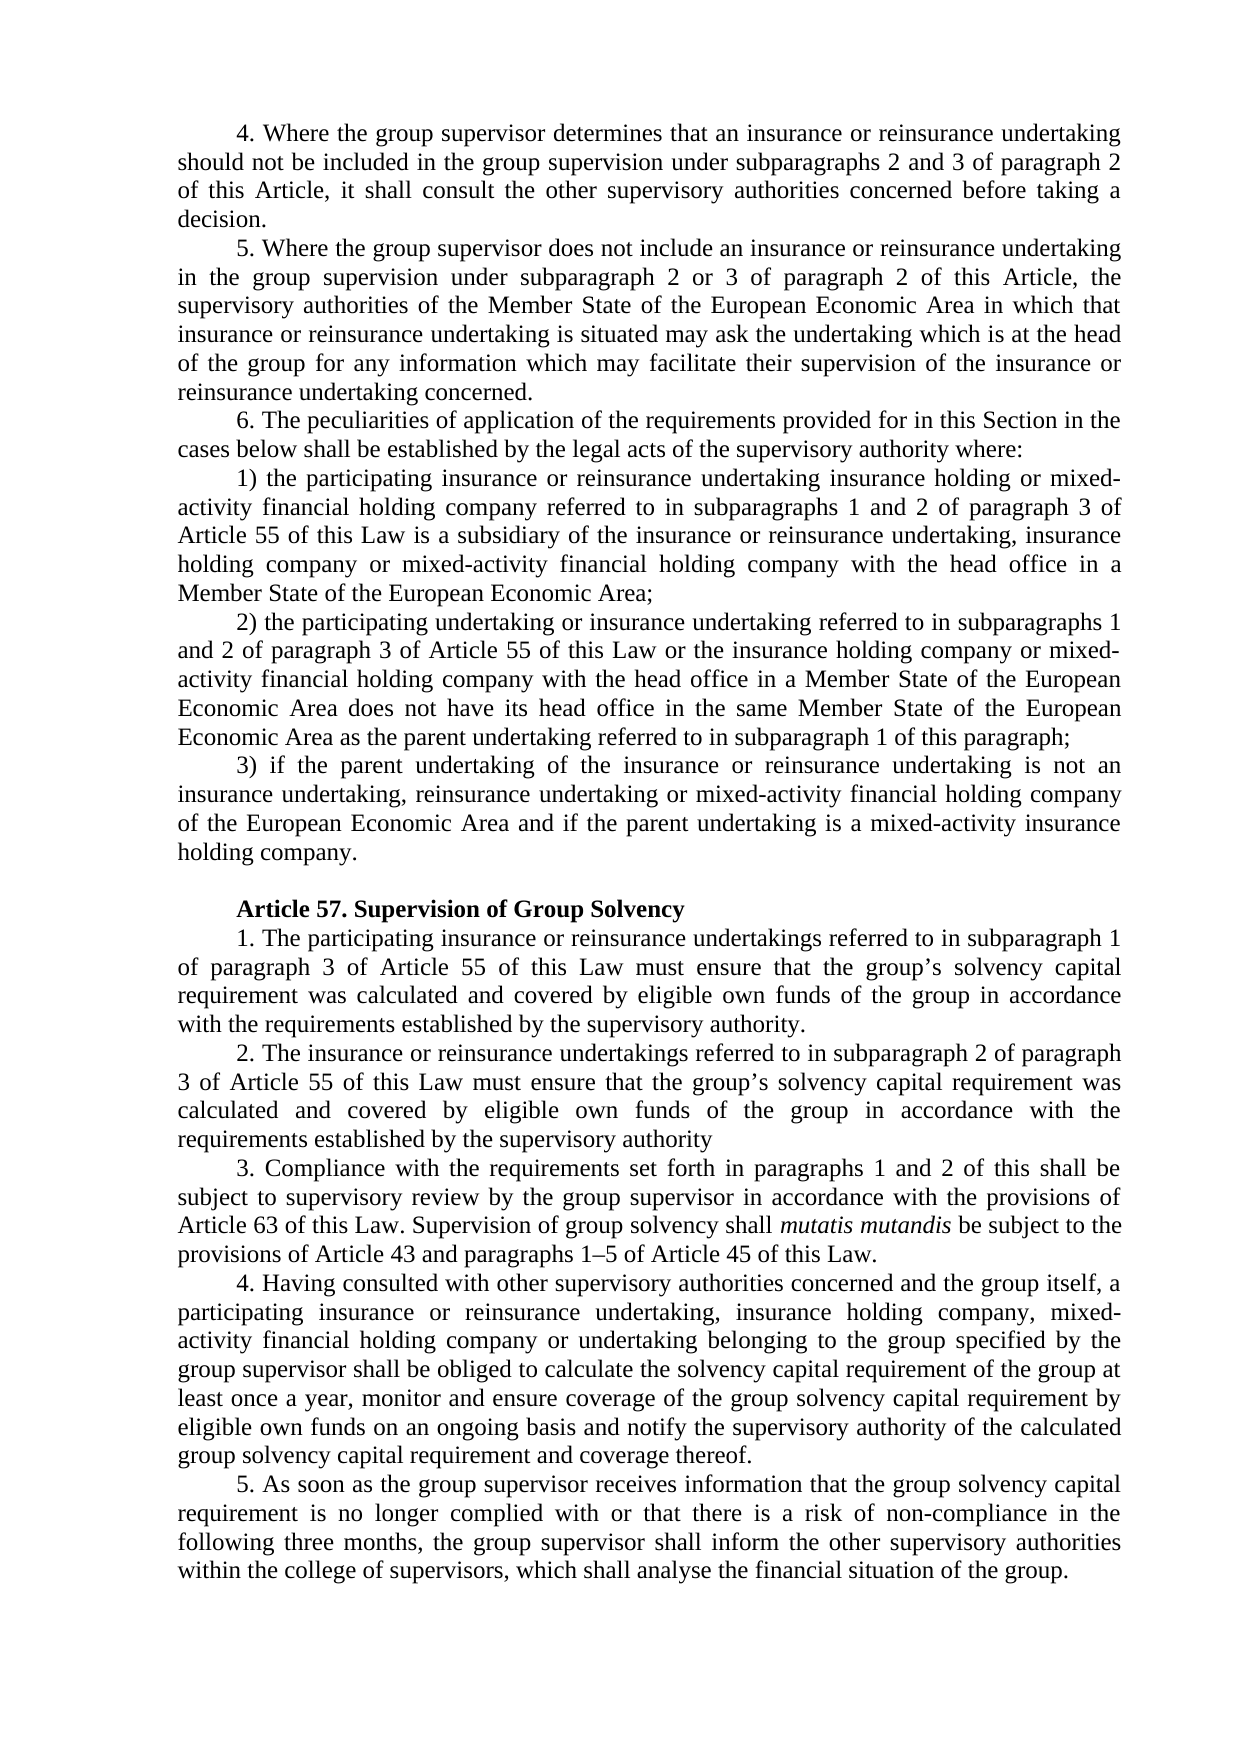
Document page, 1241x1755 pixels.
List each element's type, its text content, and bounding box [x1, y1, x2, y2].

text 5. As soon as the group supervisor receives information that the group solvency capital requirement is no longer complied with or that there is a risk of non-compliance in the following three months, the group supervisor shall inform the other supervisory authorities within the college of supervisors, which shall analyse the financial situation of the group. [177, 1469, 1122, 1584]
text 3. Compliance with the requirements set forth in paragraphs 1 and 2 of this shall be subject to supervisory review by the group supervisor in accordance with the provisions of Article 63 of this Law. Supervision of group solvency shall mutatis mutandis be subject to the provisions of Article 43 and paragraphs 1–5 of Article 45 of this Law. [177, 1153, 1122, 1268]
text 4. Where the group supervisor determines that an insurance or reinsurance undertaking should not be included in the group supervision under subparagraphs 2 and 3 of paragraph 2 of this Article, it shall consult the other supervisory authorities concerned before taking a decision. [177, 118, 1122, 233]
text 1. The participating insurance or reinsurance undertakings referred to in subparagraph 1 of paragraph 3 of Article 55 of this Law must ensure that the group’s solvency capital requirement was calculated and covered by eligible own funds of the group in accordance with the requirements established by the supervisory authority. [177, 923, 1122, 1038]
text Article 57. Supervision of Group Solvency [177, 894, 1122, 923]
text 3) if the parent undertaking of the insurance or reinsurance undertaking is not an insurance undertaking, reinsurance undertaking or mixed-activity financial holding company of the European Economic Area and if the parent undertaking is a mixed-activity insurance holding company. [177, 751, 1122, 866]
text 5. Where the group supervisor does not include an insurance or reinsurance undertaking in the group supervision under subparagraph 2 or 3 of paragraph 2 of this Article, the supervisory authorities of the Member State of the European Economic Area in which that insurance or reinsurance undertaking is situated may ask the undertaking which is at the head of the group for any information which may facilitate their supervision of the insurance or reinsurance undertaking concerned. [177, 233, 1122, 406]
text 2) the participating undertaking or insurance undertaking referred to in subparagraphs 1 and 2 of paragraph 3 of Article 55 of this Law or the insurance holding company or mixed-activity financial holding company with the head office in a Member State of the European Economic Area does not have its head office in the same Member State of the European Economic Area as the parent undertaking referred to in subparagraph 1 of this paragraph; [177, 607, 1122, 751]
text 1) the participating insurance or reinsurance undertaking insurance holding or mixed-activity financial holding company referred to in subparagraphs 1 and 2 of paragraph 3 of Article 55 of this Law is a subsidiary of the insurance or reinsurance undertaking, insurance holding company or mixed-activity financial holding company with the head office in a Member State of the European Economic Area; [177, 463, 1122, 607]
text 6. The peculiarities of application of the requirements provided for in this Section in the cases below shall be established by the legal acts of the supervisory authority where: [177, 406, 1122, 463]
text 2. The insurance or reinsurance undertakings referred to in subparagraph 2 of paragraph 3 of Article 55 of this Law must ensure that the group’s solvency capital requirement was calculated and covered by eligible own funds of the group in accordance with the requirements established by the supervisory authority [177, 1038, 1122, 1153]
text 4. Having consulted with other supervisory authorities concerned and the group itself, a participating insurance or reinsurance undertaking, insurance holding company, mixed-activity financial holding company or undertaking belonging to the group specified by the group supervisor shall be obliged to calculate the solvency capital requirement of the group at least once a year, monitor and ensure coverage of the group solvency capital requirement by eligible own funds on an ongoing basis and notify the supervisory authority of the calculated group solvency capital requirement and coverage thereof. [177, 1268, 1122, 1469]
